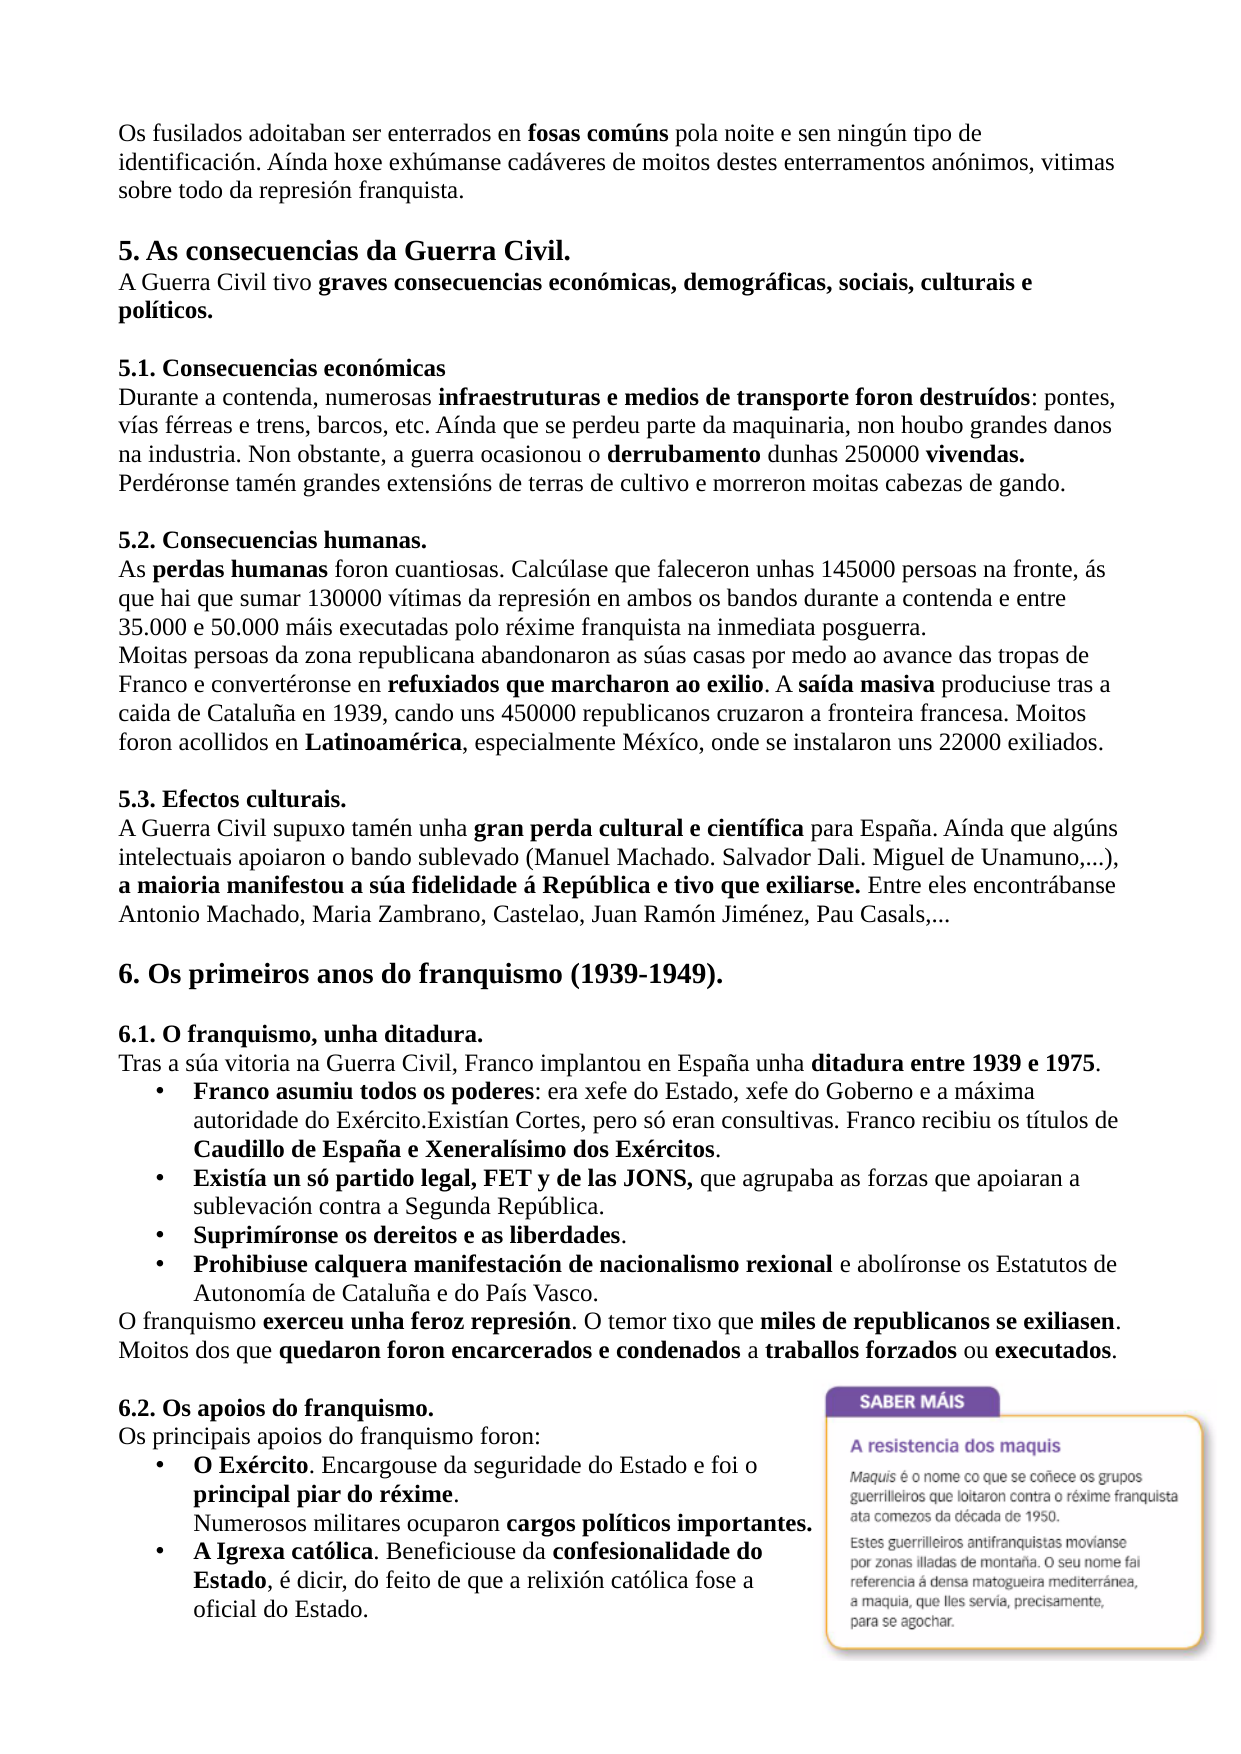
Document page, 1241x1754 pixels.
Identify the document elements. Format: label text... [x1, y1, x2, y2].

text 5.1. Consecuencias económicas [118, 353, 1122, 382]
text Os fusilados adoitaban ser enterrados en fosas comúns pola noite e sen ningún tipo de identificación. Aínda hoxe exhúmanse cadáveres de moitos destes enterramentos anónimos, vitimas sobre todo da represión franquista. [118, 118, 1122, 204]
text Moitos dos que quedaron foron encarcerados e condenados a traballos forzados ou executados. [118, 1335, 1122, 1364]
list Suprimíronse os dereitos e as liberdades. [156, 1220, 1122, 1249]
list O Exército. Encargouse da seguridade do Estado e foi o principal piar do réxime. [156, 1450, 812, 1508]
text A Guerra Civil tivo graves consecuencias económicas, demográficas, sociais, culturais e políticos. [118, 267, 1122, 324]
text Durante a contenda, numerosas infraestruturas e medios de transporte foron destruídos: pontes, vías férreas e trens, barcos, etc. Aínda que se perdeu parte da maquinaria, non houbo grandes danos na industria. Non obstante, a guerra ocasionou o derrubamento dunhas 250000 vivendas. [118, 382, 1122, 468]
text Os principais apoios do franquismo foron: [118, 1421, 812, 1450]
text 5. As consecuencias da Guerra Civil. [118, 233, 1122, 267]
text O franquismo exerceu unha feroz represión. O temor tixo que miles de republicanos se exiliasen. [118, 1306, 1122, 1335]
text Perdéronse tamén grandes extensións de terras de cultivo e morreron moitas cabezas de gando. [118, 468, 1122, 497]
text 5.2. Consecuencias humanas. [118, 525, 1122, 554]
text 6.1. O franquismo, unha ditadura. [118, 1019, 1122, 1048]
text 5.3. Efectos culturais. [118, 784, 1122, 813]
text A Guerra Civil supuxo tamén unha gran perda cultural e científica para España. Aínda que algúns intelectuais apoiaron o bando sublevado (Manuel Machado. Salvador Dali. Miguel de Unamuno,...), a maioria manifestou a súa fidelidade á República e tivo que exiliarse. Entre eles encontrábanse Antonio Machado, Maria Zambrano, Castelao, Juan Ramón Jiménez, Pau Casals,... [118, 813, 1122, 928]
text 6. Os primeiros anos do franquismo (1939-1949). [118, 957, 1122, 990]
list Prohibiuse calquera manifestación de nacionalismo rexional e abolíronse os Estatutos de Autonomía de Cataluña e do País Vasco. [156, 1249, 1122, 1306]
list Numerosos militares ocuparon cargos políticos importantes. [156, 1508, 812, 1536]
text As perdas humanas foron cuantiosas. Calcúlase que faleceron unhas 145000 persoas na fronte, ás que hai que sumar 130000 vítimas da represión en ambos os bandos durante a contenda e entre 35.000 e 50.000 máis executadas polo réxime franquista na inmediata posguerra. [118, 554, 1122, 640]
text 6.2. Os apoios do franquismo. [118, 1393, 812, 1421]
text Moitas persoas da zona republicana abandonaron as súas casas por medo ao avance das tropas de Franco e convertéronse en refuxiados que marcharon ao exilio. A saída masiva produciuse tras a caida de Cataluña en 1939, cando uns 450000 republicanos cruzaron a fronteira francesa. Moitos foron acollidos en Latinoamérica, especialmente Méxíco, onde se instalaron uns 22000 exiliados. [118, 640, 1122, 755]
list A Igrexa católica. Beneficiouse da confesionalidade do Estado, é dicir, do feito de que a relixión católica fose a oficial do Estado. [156, 1536, 812, 1623]
list Franco asumiu todos os poderes: era xefe do Estado, xefe do Goberno e a máxima autoridade do Exército.Existían Cortes, pero só eran consultivas. Franco recibiu os títulos de Caudillo de España e Xeneralísimo dos Exércitos. [156, 1076, 1122, 1163]
list Existía un só partido legal, FET y de las JONS, que agrupaba as forzas que apoiaran a sublevación contra a Segunda República. [156, 1163, 1122, 1220]
text Tras a súa vitoria na Guerra Civil, Franco implantou en España unha ditadura entre 1939 e 1975. [118, 1048, 1122, 1076]
